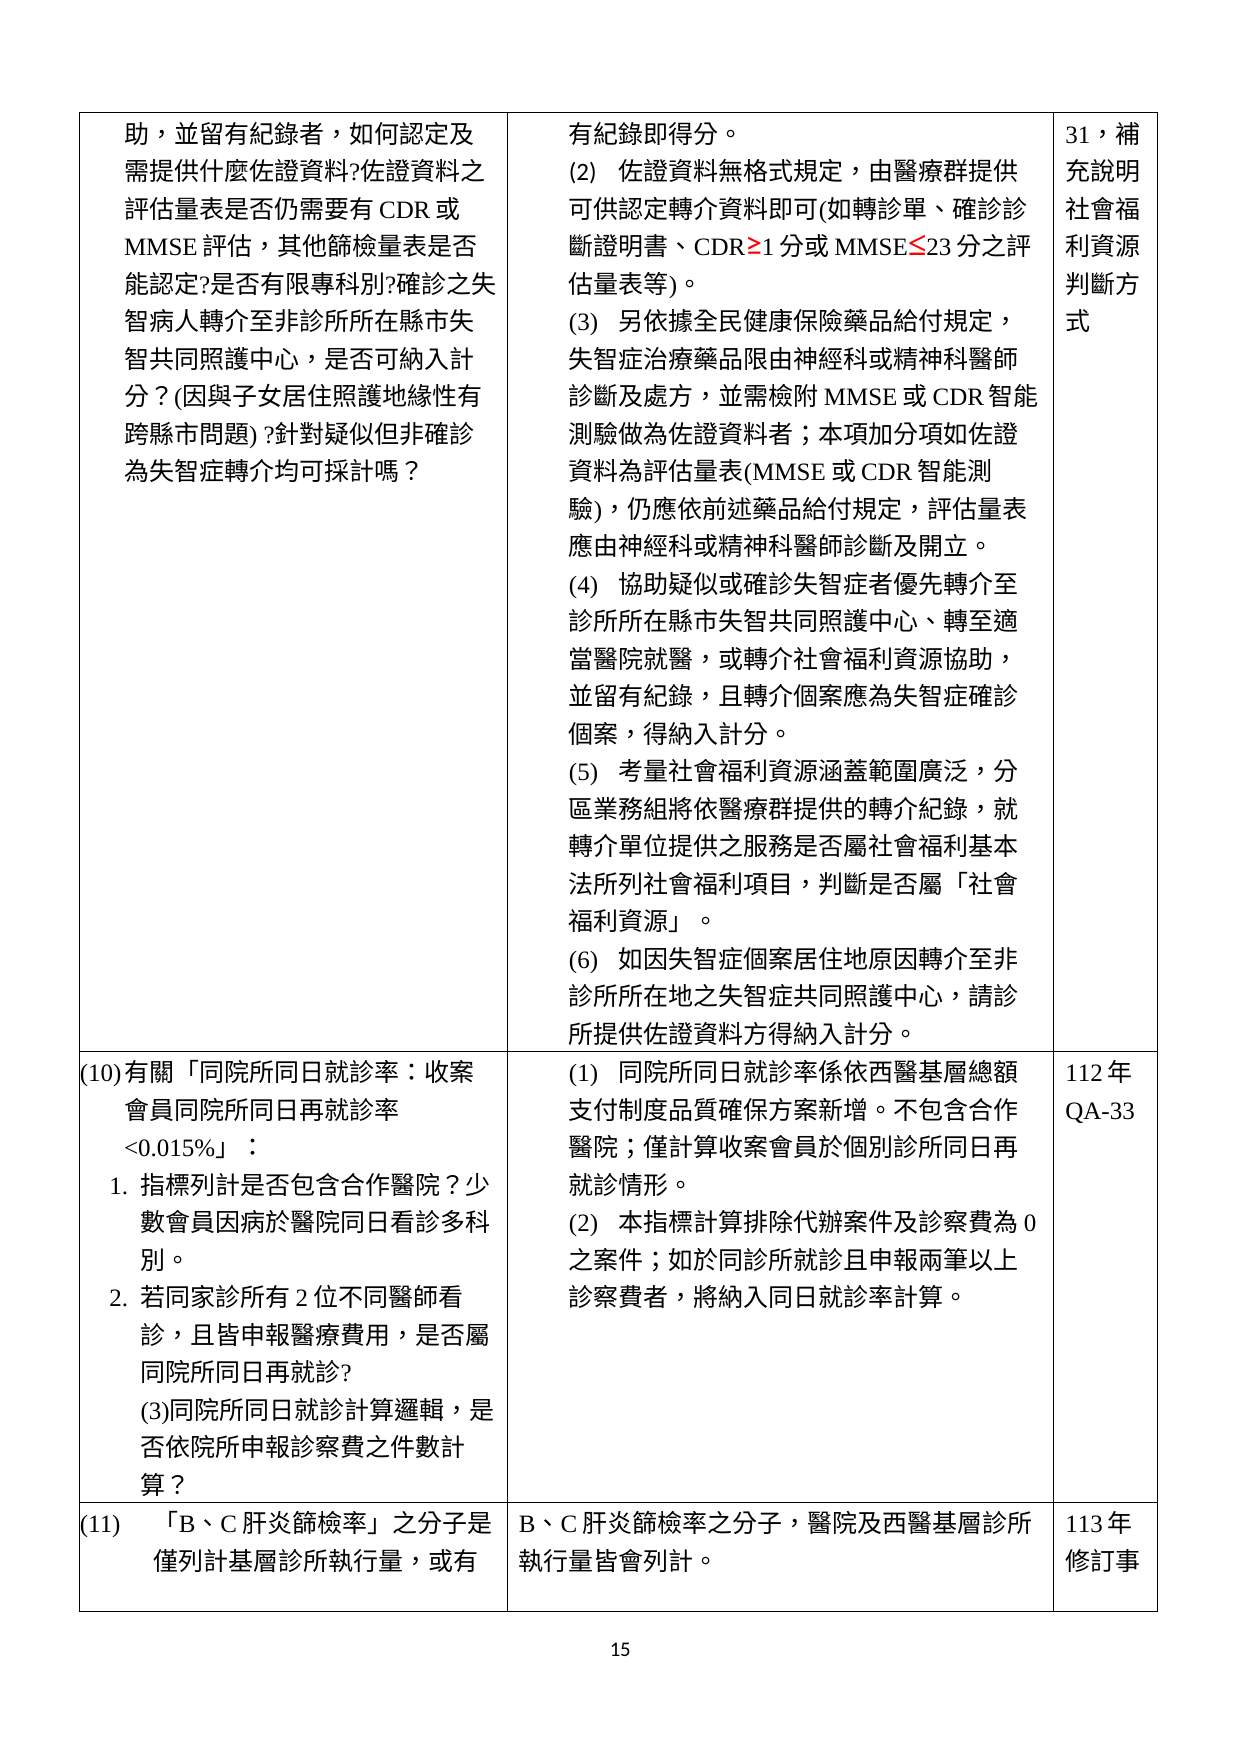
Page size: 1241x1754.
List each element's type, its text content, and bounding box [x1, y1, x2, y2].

table_cell 「B、C肝炎篩檢率」之分子是僅列計基層診所執行量，或有 [80, 1503, 507, 1611]
table_cell 由醫療群提供轉介失智症病人之資料，計畫執行期間轉介個案一位以上且留有紀錄即得分。 佐證資料無格式規定，由醫療群提供可供認定轉介資料即可(如轉診單、確診診斷證明書、CDR≥1分或MMSE≤23分之評估量表等)。 另依據全民健康保險藥品給付規定，失智症治療藥品限由神經科或精神科醫師診斷及處方，並需檢附MMSE或CDR智能測驗做為佐證資料者；本項加分項如佐證資料為評估量表(MMSE或CDR智能測驗)，仍應依前述藥品給付規定，評估量表應由神經科或精神科醫師診斷及開立。 協助疑似或確診失智症者優先轉介至診所所在縣市失智共同照護中心、轉至適當醫院就醫，或轉介社會福利資源協助，並留有紀錄，且轉介個案應為失智症確診個案，得納入計分。 考量社會福利資源涵蓋範圍廣泛，分區業務組將依醫療群提供的轉介紀錄，就轉介單位提供之服務是否屬社會福利基本法所列社會福利項目，判斷是否屬「社會福利資源」。 如因失智症個案居住地原因轉介至非診所所在地之失智症共同照護中心，請診所提供佐證資料方得納入計分。 [508, 113, 1053, 1051]
table_cell 112年QA-33 [1054, 1052, 1157, 1502]
table_cell 31，補充說明社會福利資源判斷方式 [1054, 113, 1157, 1051]
table_cell 同院所同日就診率係依西醫基層總額支付制度品質確保方案新增。不包含合作醫院；僅計算收案會員於個別診所同日再就診情形。 本指標計算排除代辦案件及診察費為0之案件；如於同診所就診且申報兩筆以上診察費者，將納入同日就診率計算。 [508, 1052, 1053, 1502]
table_cell 助，並留有紀錄者，如何認定及需提供什麼佐證資料?佐證資料之評估量表是否仍需要有CDR或MMSE評估，其他篩檢量表是否能認定?是否有限專科別?確診之失智病人轉介至非診所所在縣市失智共同照護中心，是否可納入計分？(因與子女居住照護地緣性有跨縣市問題) ?針對疑似但非確診為失智症轉介均可採計嗎？ [80, 113, 507, 1051]
table_cell 113年修訂事 [1054, 1503, 1157, 1611]
table_cell 有關「同院所同日就診率：收案會員同院所同日再就診率<0.015%」： 指標列計是否包含合作醫院？少數會員因病於醫院同日看診多科別。 若同家診所有2位不同醫師看診，且皆申報醫療費用，是否屬同院所同日再就診? (3)同院所同日就診計算邏輯，是否依院所申報診察費之件數計算？ [80, 1052, 507, 1502]
table_cell B、C肝炎篩檢率之分子，醫院及西醫基層診所執行量皆會列計。 [508, 1503, 1053, 1611]
